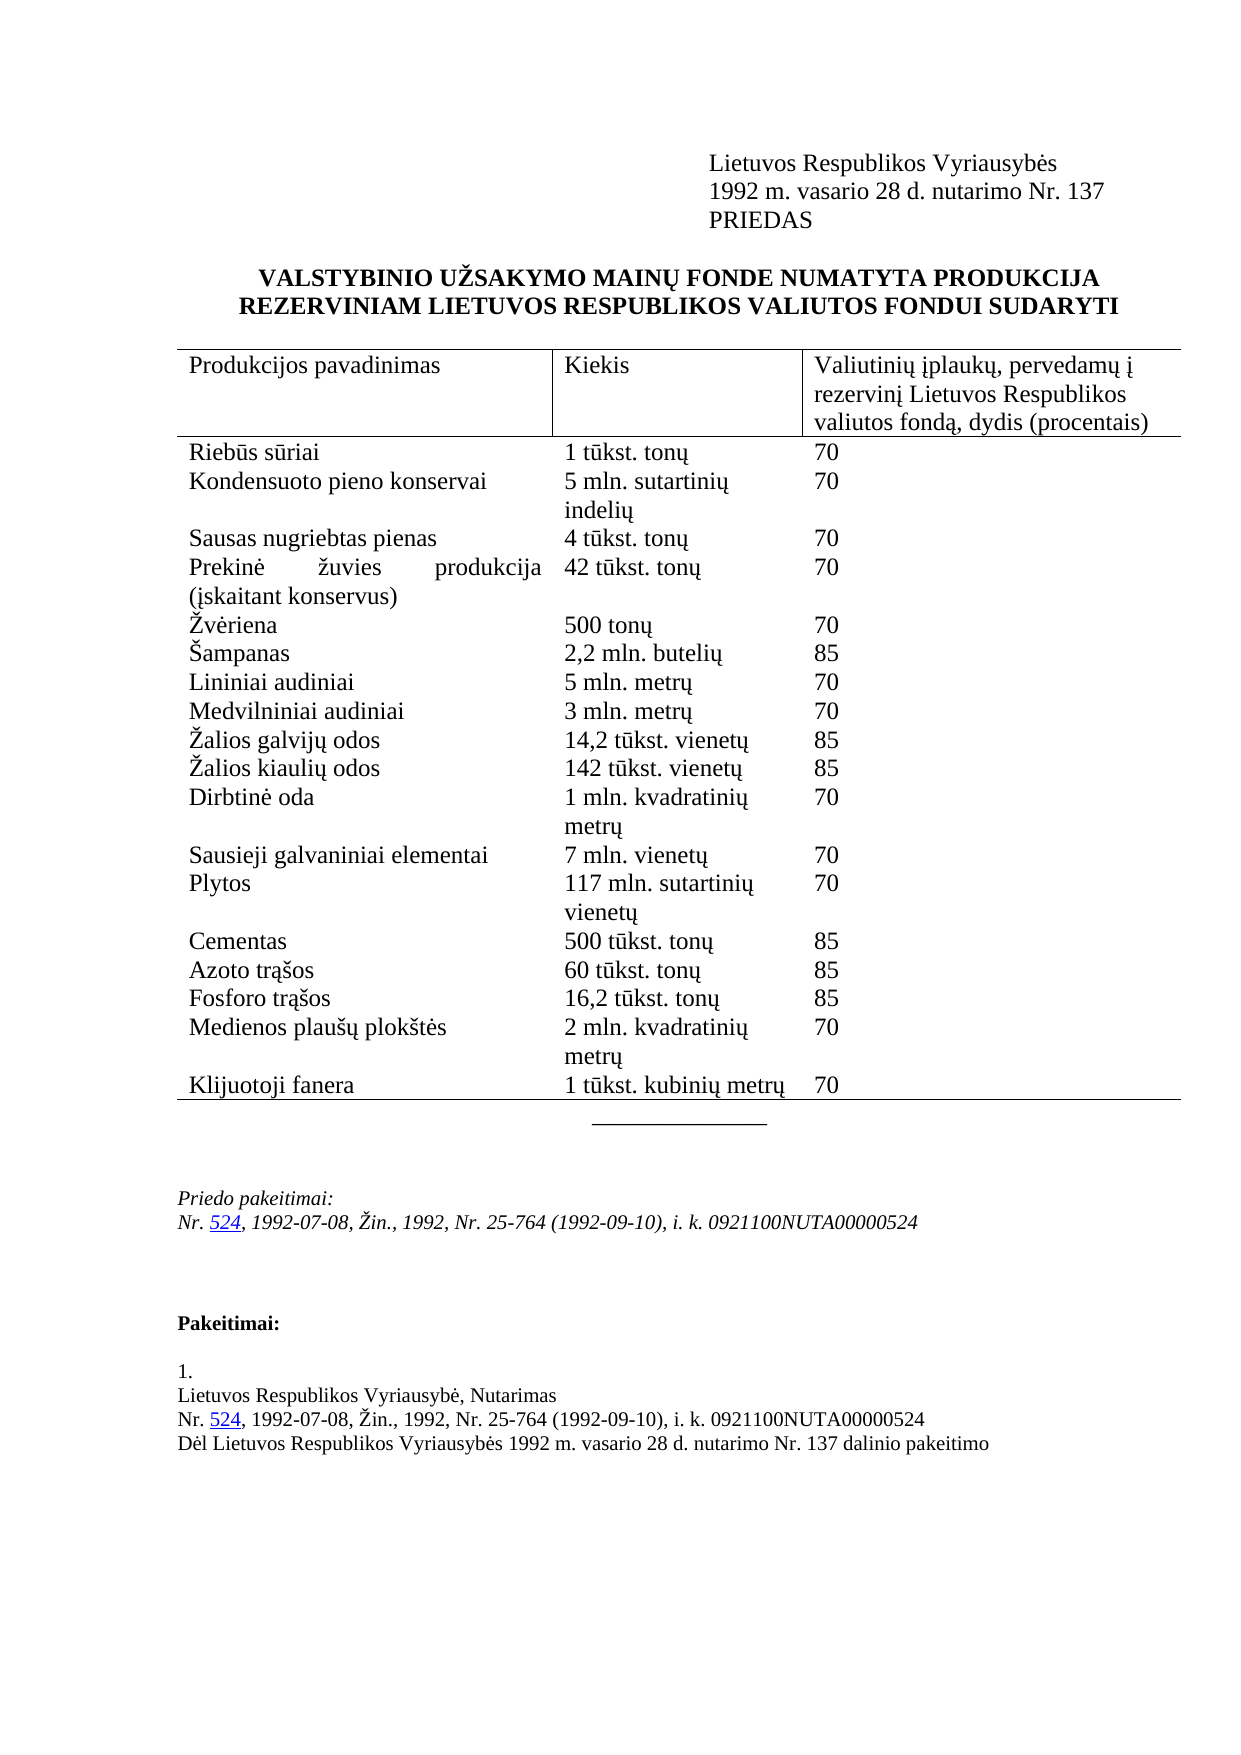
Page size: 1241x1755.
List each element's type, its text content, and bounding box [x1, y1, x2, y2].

text ______________ [177, 1100, 1181, 1128]
table_cell 70 [803, 869, 1181, 926]
table_cell 117 mln. sutartinių vienetų [553, 869, 803, 926]
table_header Kiekis [553, 350, 802, 436]
text Lietuvos Respublikos Vyriausybė, Nutarimas [177, 1383, 1181, 1407]
table_cell 60 tūkst. tonų [553, 955, 803, 983]
table_cell 70 [803, 610, 1181, 638]
table_cell 70 [803, 782, 1181, 840]
table_cell 70 [803, 1012, 1181, 1070]
table_cell Klijuotoji fanera [177, 1070, 553, 1098]
text Lietuvos Respublikos Vyriausybės [177, 148, 1181, 176]
table_cell 5 mln. sutartinių indelių [553, 466, 803, 523]
table_cell Azoto trąšos [177, 955, 553, 983]
table_cell 70 [803, 667, 1181, 696]
text Pakeitimai: [177, 1311, 1181, 1335]
table_cell 85 [803, 754, 1181, 782]
table_cell 70 [803, 466, 1181, 523]
table_cell Žalios kiaulių odos [177, 754, 553, 782]
text PRIEDAS [177, 205, 1181, 234]
table_cell Prekinė žuvies produkcija (įskaitant konservus) [177, 552, 553, 610]
table_cell Sausas nugriebtas pienas [177, 524, 553, 552]
text VALSTYBINIO UŽSAKYMO MAINŲ FONDE NUMATYTA PRODUKCIJA REZERVINIAM LIETUVOS RESPUBLIKOS VALIUTOS FONDUI SUDARYTI [177, 263, 1181, 320]
table_cell 3 mln. metrų [553, 696, 803, 725]
table_cell 2,2 mln. butelių [553, 639, 803, 667]
table_header Valiutinių įplaukų, pervedamų į rezervinį Lietuvos Respublikos valiutos fondą, dydis (procentais) [803, 350, 1181, 436]
table_cell Kondensuoto pieno konservai [177, 466, 553, 523]
table_cell Sausieji galvaniniai elementai [177, 840, 553, 868]
table_cell 70 [803, 840, 1181, 868]
table_cell 70 [803, 437, 1181, 466]
table_cell 85 [803, 725, 1181, 753]
table_cell Dirbtinė oda [177, 782, 553, 840]
table_header Produkcijos pavadinimas [177, 350, 552, 436]
table_cell 70 [803, 552, 1181, 610]
table_cell 85 [803, 984, 1181, 1012]
text Dėl Lietuvos Respublikos Vyriausybės 1992 m. vasario 28 d. nutarimo Nr. 137 dalinio pakeitimo [177, 1431, 1181, 1455]
table_cell 85 [803, 955, 1181, 983]
table_cell Plytos [177, 869, 553, 926]
table_cell 70 [803, 524, 1181, 552]
table_cell 70 [803, 1070, 1181, 1098]
table_cell Šampanas [177, 639, 553, 667]
table_cell Medvilniniai audiniai [177, 696, 553, 725]
text 1. [177, 1359, 1181, 1383]
table_cell Fosforo trąšos [177, 984, 553, 1012]
table_cell 1 tūkst. kubinių metrų [553, 1070, 803, 1098]
table_cell 7 mln. vienetų [553, 840, 803, 868]
table_cell 5 mln. metrų [553, 667, 803, 696]
text Nr. 524, 1992-07-08, Žin., 1992, Nr. 25-764 (1992-09-10), i. k. 0921100NUTA00000524 [177, 1407, 1181, 1431]
table_cell Žalios galvijų odos [177, 725, 553, 753]
text Nr. 524, 1992-07-08, Žin., 1992, Nr. 25-764 (1992-09-10), i. k. 0921100NUTA00000524 [177, 1210, 1181, 1234]
table_cell 2 mln. kvadratinių metrų [553, 1012, 803, 1070]
table_cell 85 [803, 639, 1181, 667]
table_cell 1 tūkst. tonų [553, 437, 803, 466]
table_cell 85 [803, 926, 1181, 955]
table_cell Riebūs sūriai [177, 437, 553, 466]
table_cell Cementas [177, 926, 553, 955]
table_cell 70 [803, 696, 1181, 725]
table_cell 1 mln. kvadratinių metrų [553, 782, 803, 840]
text Priedo pakeitimai: [177, 1186, 1181, 1210]
table_cell 500 tūkst. tonų [553, 926, 803, 955]
table_cell 142 tūkst. vienetų [553, 754, 803, 782]
table_cell Lininiai audiniai [177, 667, 553, 696]
table_cell 42 tūkst. tonų [553, 552, 803, 610]
table_cell 16,2 tūkst. tonų [553, 984, 803, 1012]
table_cell 4 tūkst. tonų [553, 524, 803, 552]
table_cell 14,2 tūkst. vienetų [553, 725, 803, 753]
table_cell Žvėriena [177, 610, 553, 638]
text 1992 m. vasario 28 d. nutarimo Nr. 137 [177, 176, 1181, 205]
table_cell 500 tonų [553, 610, 803, 638]
table_cell Medienos plaušų plokštės [177, 1012, 553, 1070]
